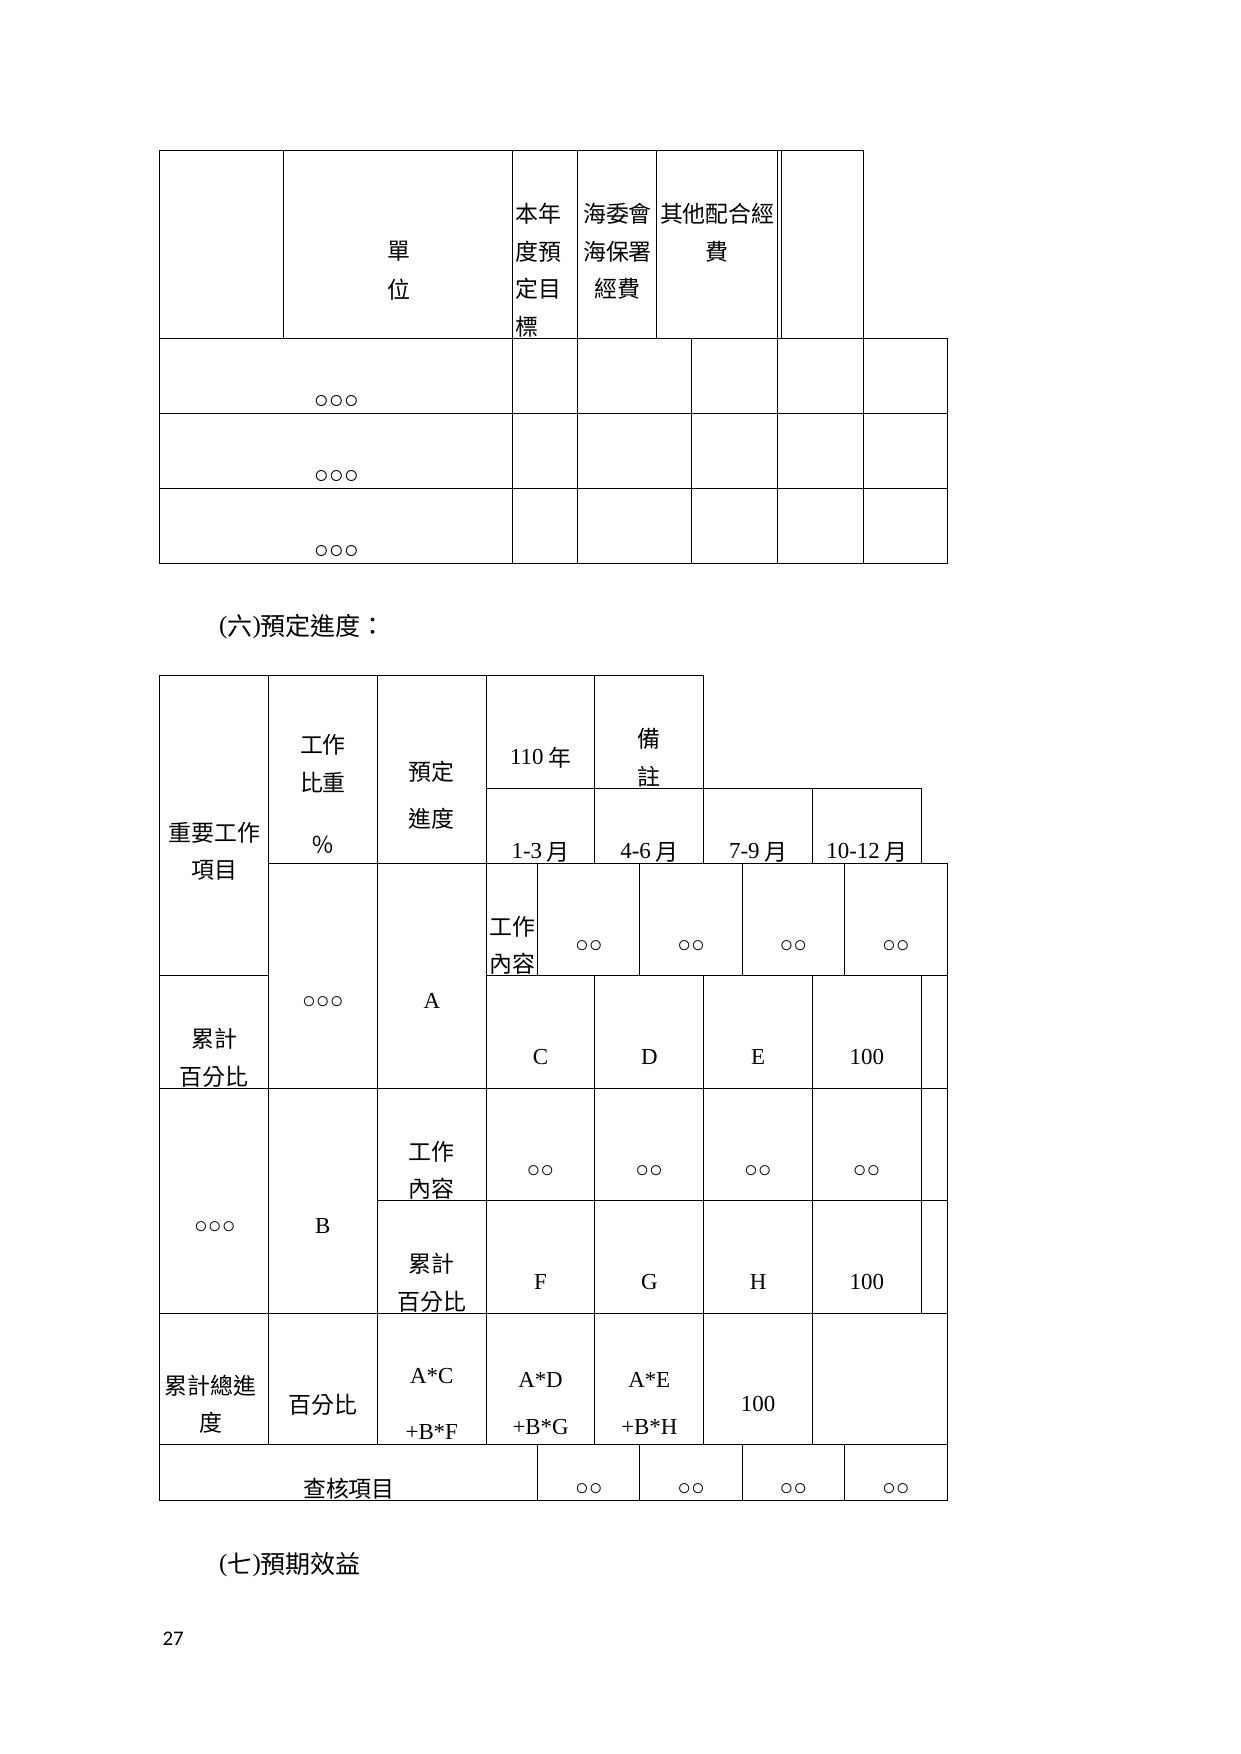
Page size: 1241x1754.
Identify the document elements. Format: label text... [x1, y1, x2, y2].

table_cell [578, 339, 691, 412]
table_cell [782, 151, 863, 337]
table_cell 工作 內容 [487, 864, 537, 975]
table_cell G [595, 1201, 703, 1312]
table_cell 7-9月 [704, 789, 812, 862]
table_cell [692, 339, 777, 412]
table_cell [922, 1201, 947, 1312]
table_cell ○○○ [160, 1089, 268, 1312]
table_cell [922, 976, 947, 1087]
table_cell [578, 414, 691, 487]
table_cell A [378, 864, 486, 1087]
table_cell 工作 內容 [378, 1089, 486, 1200]
table_cell ○○○ [160, 489, 512, 562]
table_cell [778, 489, 863, 562]
table_cell 100 [813, 1201, 921, 1312]
table_cell 本年度預定目標 [513, 151, 577, 337]
table_cell [692, 414, 777, 487]
table_cell 其他配合經費 [657, 151, 777, 337]
table_cell 海委會海保署經費 [578, 151, 656, 337]
text (七)預期效益 [213, 1537, 1078, 1575]
table_cell 累計 百分比 [378, 1201, 486, 1312]
table_cell 累計 百分比 [160, 976, 268, 1087]
table_cell ○○ [845, 1445, 947, 1500]
table_cell ○○ [538, 864, 639, 975]
table_cell A*D +B*G [487, 1314, 594, 1444]
table_header 備 註 [595, 676, 703, 787]
table_cell C [487, 976, 594, 1087]
text (六)預定進度： [213, 600, 1078, 637]
table_cell [513, 414, 577, 487]
table_cell [578, 489, 691, 562]
table_cell [513, 489, 577, 562]
table_cell D [595, 976, 703, 1087]
table_cell 單 位 [284, 151, 512, 337]
table_cell 1-3月 [487, 789, 594, 862]
table_cell ○○○ [160, 339, 512, 412]
table_cell A*C +B*F [378, 1314, 486, 1444]
table_cell ○○ [487, 1089, 594, 1200]
table_cell ○○ [640, 1445, 742, 1500]
table_cell [513, 339, 577, 412]
table_cell [864, 339, 947, 412]
table_cell [692, 489, 777, 562]
table_header 預定 進度 [378, 676, 486, 862]
table_cell 4-6月 [595, 789, 703, 862]
table_cell 查核項目 [160, 1445, 537, 1500]
table_cell [864, 489, 947, 562]
table_cell [864, 414, 947, 487]
table_cell 百分比 [269, 1314, 377, 1444]
table_cell ○○ [640, 864, 742, 975]
table_cell 100 [813, 976, 921, 1087]
table_cell 10-12月 [813, 789, 921, 862]
table_cell 累計總進度 [160, 1314, 268, 1444]
table_header [160, 151, 283, 337]
table_cell ○○○ [269, 864, 377, 1087]
table_cell 100 [704, 1314, 812, 1444]
table_cell ○○ [743, 864, 844, 975]
table_cell ○○ [743, 1445, 844, 1500]
table_cell A*E +B*H [595, 1314, 703, 1444]
table_cell ○○ [813, 1089, 921, 1200]
table_cell ○○ [595, 1089, 703, 1200]
table_cell [778, 339, 863, 412]
table_cell ○○○ [160, 414, 512, 487]
table_cell ○○ [845, 864, 947, 975]
table_cell [813, 1314, 947, 1444]
table_header 工作 比重 ％ [269, 676, 377, 862]
table_cell ○○ [538, 1445, 639, 1500]
table_header 重要工作項目 [160, 676, 268, 975]
table_cell H [704, 1201, 812, 1312]
table_header 110年 [487, 676, 594, 787]
table_cell [778, 414, 863, 487]
table_cell B [269, 1089, 377, 1312]
table_cell [922, 1089, 947, 1200]
table_cell ○○ [704, 1089, 812, 1200]
table_cell E [704, 976, 812, 1087]
table_cell F [487, 1201, 594, 1312]
